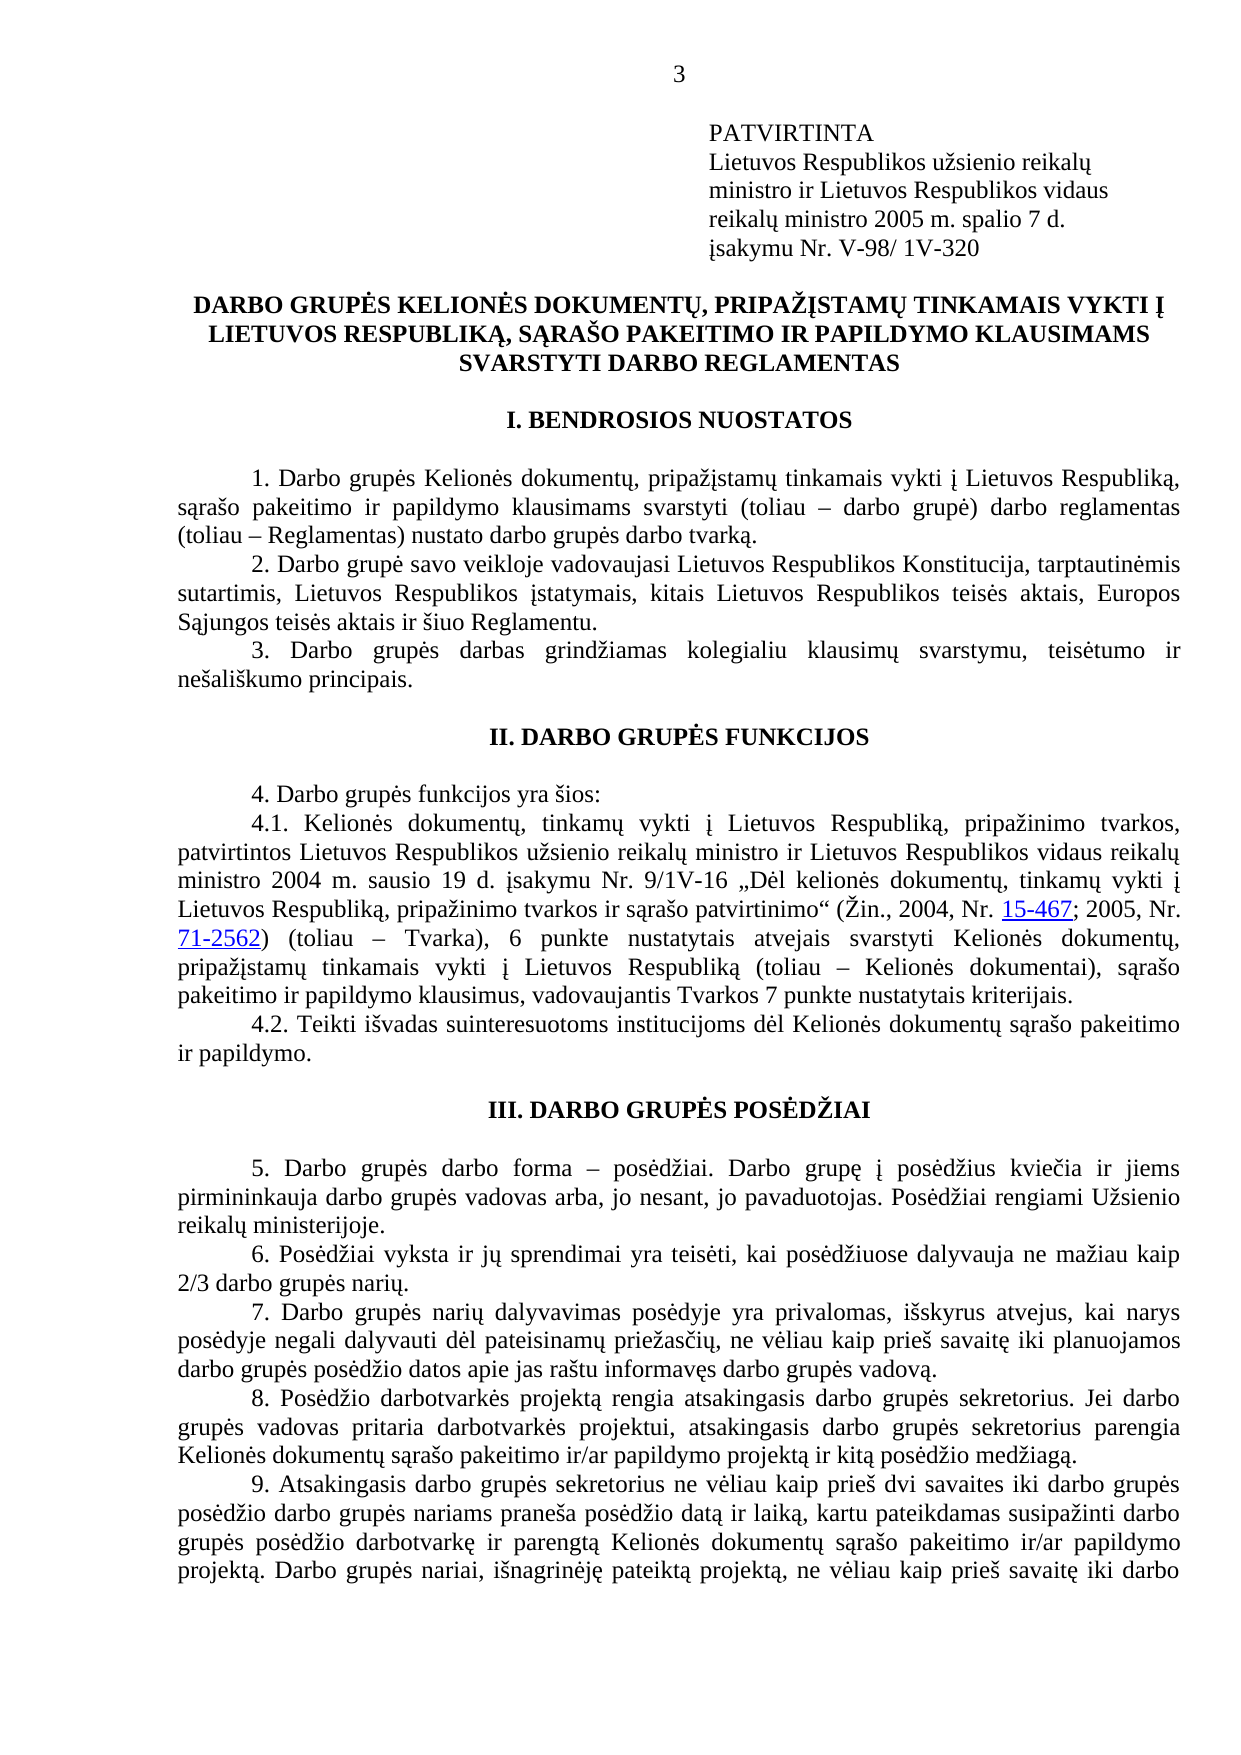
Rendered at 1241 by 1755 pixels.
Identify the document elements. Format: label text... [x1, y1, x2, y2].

text 1. Darbo grupės Kelionės dokumentų, pripažįstamų tinkamais vykti į Lietuvos Respubliką, sąrašo pakeitimo ir papildymo klausimams svarstyti (toliau – darbo grupė) darbo reglamentas (toliau – Reglamentas) nustato darbo grupės darbo tvarką. [177, 463, 1181, 549]
text 4.2. Teikti išvadas suinteresuotoms institucijoms dėl Kelionės dokumentų sąrašo pakeitimo ir papildymo. [177, 1009, 1181, 1067]
text 6. Posėdžiai vyksta ir jų sprendimai yra teisėti, kai posėdžiuose dalyvauja ne mažiau kaip 2/3 darbo grupės narių. [177, 1239, 1181, 1297]
text PATVIRTINTA [177, 118, 1181, 147]
text įsakymu Nr. V-98/ 1V-320 [177, 233, 1181, 262]
text 2. Darbo grupė savo veikloje vadovaujasi Lietuvos Respublikos Konstitucija, tarptautinėmis sutartimis, Lietuvos Respublikos įstatymais, kitais Lietuvos Respublikos teisės aktais, Europos Sąjungos teisės aktais ir šiuo Reglamentu. [177, 549, 1181, 636]
text 8. Posėdžio darbotvarkės projektą rengia atsakingasis darbo grupės sekretorius. Jei darbo grupės vadovas pritaria darbotvarkės projektui, atsakingasis darbo grupės sekretorius parengia Kelionės dokumentų sąrašo pakeitimo ir/ar papildymo projektą ir kitą posėdžio medžiagą. [177, 1383, 1181, 1469]
text ministro ir Lietuvos Respublikos vidaus [177, 176, 1181, 204]
text 4. Darbo grupės funkcijos yra šios: [177, 779, 1181, 808]
text II. DARBO GRUPĖS FUNKCIJOS [177, 722, 1181, 751]
text DARBO GRUPĖS KELIONĖS DOKUMENTŲ, PRIPAŽĮSTAMŲ TINKAMAIS VYKTI Į LIETUVOS RESPUBLIKĄ, SĄRAŠO PAKEITIMO IR PAPILDYMO KLAUSIMAMS SVARSTYTI darbo reglamentas [177, 291, 1181, 377]
text 3. Darbo grupės darbas grindžiamas kolegialiu klausimų svarstymu, teisėtumo ir nešališkumo principais. [177, 636, 1181, 693]
text III. DARBO GRUPĖS POSĖDŽIAI [177, 1096, 1181, 1124]
text 7. Darbo grupės narių dalyvavimas posėdyje yra privalomas, išskyrus atvejus, kai narys posėdyje negali dalyvauti dėl pateisinamų priežasčių, ne vėliau kaip prieš savaitę iki planuojamos darbo grupės posėdžio datos apie jas raštu informavęs darbo grupės vadovą. [177, 1297, 1181, 1383]
text 9. Atsakingasis darbo grupės sekretorius ne vėliau kaip prieš dvi savaites iki darbo grupės posėdžio darbo grupės nariams praneša posėdžio datą ir laiką, kartu pateikdamas susipažinti darbo grupės posėdžio darbotvarkę ir parengtą Kelionės dokumentų sąrašo pakeitimo ir/ar papildymo projektą. Darbo grupės nariai, išnagrinėję pateiktą projektą, ne vėliau kaip prieš savaitę iki darbo [177, 1469, 1181, 1584]
text I. BENDROSIOS NUOSTATOS [177, 406, 1181, 434]
text reikalų ministro 2005 m. spalio 7 d. [177, 204, 1181, 233]
text 4.1. Kelionės dokumentų, tinkamų vykti į Lietuvos Respubliką, pripažinimo tvarkos, patvirtintos Lietuvos Respublikos užsienio reikalų ministro ir Lietuvos Respublikos vidaus reikalų ministro 2004 m. sausio 19 d. įsakymu Nr. 9/1V-16 „Dėl kelionės dokumentų, tinkamų vykti į Lietuvos Respubliką, pripažinimo tvarkos ir sąrašo patvirtinimo“ (Žin., 2004, Nr. 15-467; 2005, Nr. 71-2562) (toliau – Tvarka), 6 punkte nustatytais atvejais svarstyti Kelionės dokumentų, pripažįstamų tinkamais vykti į Lietuvos Respubliką (toliau – Kelionės dokumentai), sąrašo pakeitimo ir papildymo klausimus, vadovaujantis Tvarkos 7 punkte nustatytais kriterijais. [177, 808, 1181, 1009]
text Lietuvos Respublikos užsienio reikalų [177, 147, 1181, 176]
text 5. Darbo grupės darbo forma – posėdžiai. Darbo grupę į posėdžius kviečia ir jiems pirmininkauja darbo grupės vadovas arba, jo nesant, jo pavaduotojas. Posėdžiai rengiami Užsienio reikalų ministerijoje. [177, 1153, 1181, 1239]
